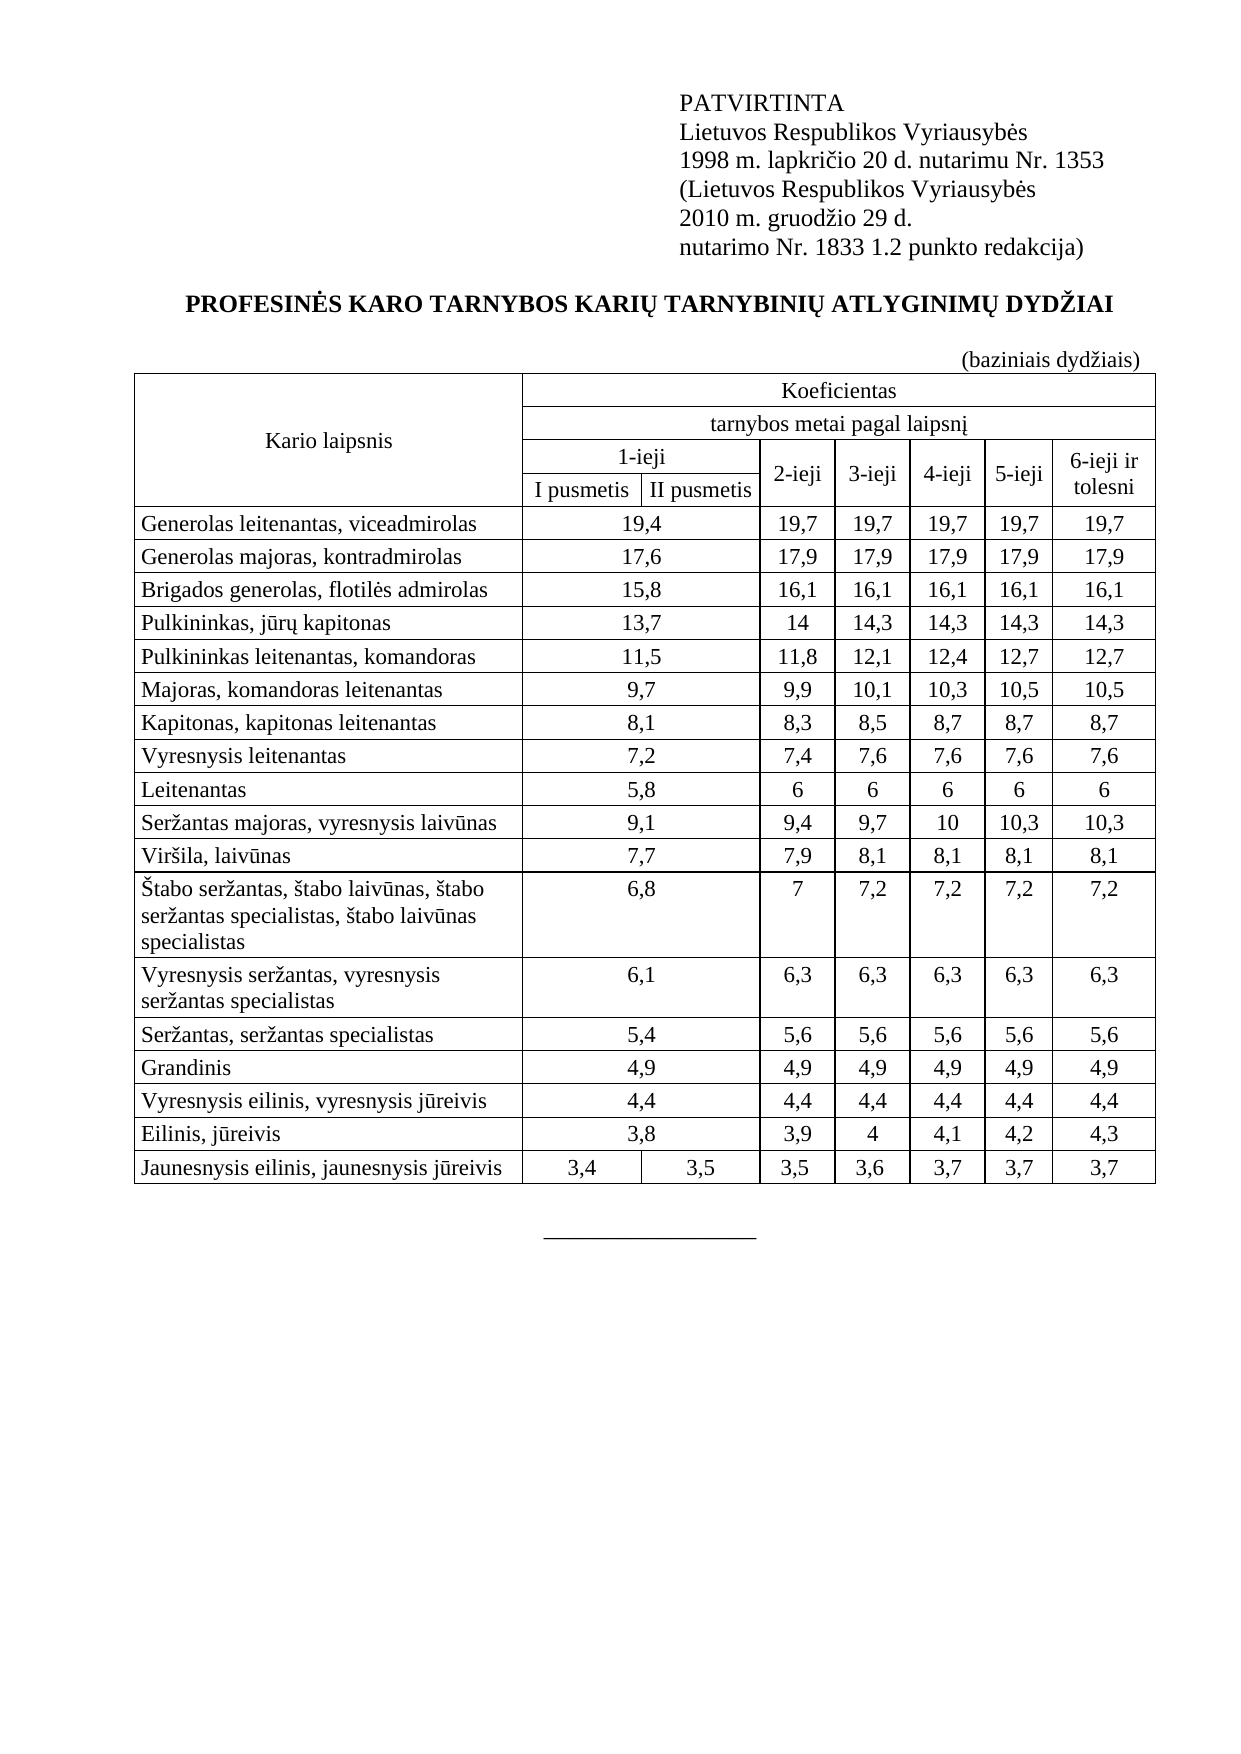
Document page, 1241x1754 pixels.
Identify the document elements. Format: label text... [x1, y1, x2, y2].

table_cell 6,3 [1053, 958, 1155, 1017]
table_cell 5-ieji [986, 440, 1052, 506]
table_cell 6,8 [523, 873, 759, 957]
table_cell 5,6 [836, 1018, 909, 1050]
table_cell 7,2 [836, 873, 909, 957]
table_cell Seržantas, seržantas specialistas [135, 1018, 522, 1050]
table_cell 7,7 [523, 839, 759, 871]
table_cell 8,7 [986, 706, 1052, 738]
table_cell 17,9 [761, 540, 834, 572]
table_cell 3,9 [761, 1118, 834, 1150]
table_cell 6,3 [986, 958, 1052, 1017]
table_cell 12,4 [911, 640, 984, 672]
table_cell 17,9 [836, 540, 909, 572]
table_cell 2-ieji [761, 440, 834, 506]
table_cell Vyresnysis eilinis, vyresnysis jūreivis [135, 1084, 522, 1117]
table_cell 19,7 [986, 507, 1052, 539]
text (baziniais dydžiais) [797, 347, 1152, 373]
table_cell 12,7 [986, 640, 1052, 672]
table_cell 7,2 [1053, 873, 1155, 957]
text 1998 m. lapkričio 20 d. nutarimu Nr. 1353 [148, 145, 1152, 174]
table_cell 4,4 [761, 1084, 834, 1117]
table_cell 19,7 [911, 507, 984, 539]
table_cell 1-ieji [523, 440, 759, 473]
table_cell 9,9 [761, 673, 834, 705]
table_cell 14,3 [911, 607, 984, 639]
table_cell 5,8 [523, 773, 759, 805]
table_cell 4,9 [986, 1051, 1052, 1083]
table_cell 6 [836, 773, 909, 805]
table_cell 7,2 [911, 873, 984, 957]
table_cell Vyresnysis leitenantas [135, 740, 522, 772]
table_cell 7,4 [761, 740, 834, 772]
table_cell tarnybos metai pagal laipsnį [523, 407, 1155, 439]
table_cell 4,2 [986, 1118, 1052, 1150]
table_cell 19,7 [1053, 507, 1155, 539]
text (Lietuvos Respublikos Vyriausybės [148, 174, 1152, 203]
table_header Kario laipsnis [135, 374, 522, 506]
table_cell 19,7 [761, 507, 834, 539]
table_cell 4 [836, 1118, 909, 1150]
table_cell 16,1 [986, 573, 1052, 606]
table_cell 7,2 [523, 740, 759, 772]
table_cell 8,1 [986, 839, 1052, 871]
table_cell Pulkininkas, jūrų kapitonas [135, 607, 522, 639]
table_cell 3,5 [761, 1151, 834, 1183]
table_cell 6,3 [911, 958, 984, 1017]
table_cell 7,6 [986, 740, 1052, 772]
table_cell Vyresnysis seržantas, vyresnysis seržantas specialistas [135, 958, 522, 1017]
table_cell 17,6 [523, 540, 759, 572]
table_cell 12,1 [836, 640, 909, 672]
table_cell Kapitonas, kapitonas leitenantas [135, 706, 522, 738]
table_cell 5,6 [1053, 1018, 1155, 1050]
table_cell 14 [761, 607, 834, 639]
table_cell 7,2 [986, 873, 1052, 957]
table_cell 5,6 [911, 1018, 984, 1050]
table_cell 8,3 [761, 706, 834, 738]
table_cell 8,1 [1053, 839, 1155, 871]
table_header Koeficientas [523, 374, 1155, 406]
table_cell 4,3 [1053, 1118, 1155, 1150]
table_cell 9,7 [836, 806, 909, 838]
table_cell Majoras, komandoras leitenantas [135, 673, 522, 705]
table_cell 6 [761, 773, 834, 805]
table_cell Grandinis [135, 1051, 522, 1083]
table_cell Generolas leitenantas, viceadmirolas [135, 507, 522, 539]
table_cell 3,4 [523, 1151, 641, 1183]
table_cell 8,5 [836, 706, 909, 738]
table_cell 6-ieji ir tolesni [1053, 440, 1155, 506]
table_cell 6 [911, 773, 984, 805]
table_cell 3,7 [986, 1151, 1052, 1183]
table_cell 8,1 [911, 839, 984, 871]
table_cell Brigados generolas, flotilės admirolas [135, 573, 522, 606]
table_cell 4,9 [1053, 1051, 1155, 1083]
table_cell 7,6 [911, 740, 984, 772]
table_cell 4,1 [911, 1118, 984, 1150]
table_cell 5,4 [523, 1018, 759, 1050]
table_cell 9,7 [523, 673, 759, 705]
table_cell 17,9 [1053, 540, 1155, 572]
table_cell 10,1 [836, 673, 909, 705]
table_cell 11,8 [761, 640, 834, 672]
table_cell 8,7 [911, 706, 984, 738]
table_cell Eilinis, jūreivis [135, 1118, 522, 1150]
table_cell 7,6 [836, 740, 909, 772]
text 2010 m. gruodžio 29 d. [148, 203, 1152, 232]
table_cell 16,1 [911, 573, 984, 606]
table_cell 13,7 [523, 607, 759, 639]
table_cell 3,7 [1053, 1151, 1155, 1183]
table_cell 4,4 [1053, 1084, 1155, 1117]
table_cell Pulkininkas leitenantas, komandoras [135, 640, 522, 672]
table_cell 7,9 [761, 839, 834, 871]
table_cell 16,1 [1053, 573, 1155, 606]
table_cell 10 [911, 806, 984, 838]
table_cell 3,8 [523, 1118, 759, 1150]
table_cell 16,1 [761, 573, 834, 606]
table_cell 3,7 [911, 1151, 984, 1183]
table_cell 4,4 [836, 1084, 909, 1117]
table_cell 10,3 [911, 673, 984, 705]
table_cell 4,9 [761, 1051, 834, 1083]
table_cell 12,7 [1053, 640, 1155, 672]
table_cell I pusmetis [523, 474, 641, 506]
table_cell 6 [1053, 773, 1155, 805]
text Patvirtinta [148, 88, 1152, 117]
table_cell 9,1 [523, 806, 759, 838]
table_cell 7 [761, 873, 834, 957]
table_cell 5,6 [761, 1018, 834, 1050]
table_cell 10,3 [1053, 806, 1155, 838]
table_cell Generolas majoras, kontradmirolas [135, 540, 522, 572]
table_cell 19,4 [523, 507, 759, 539]
table_cell 14,3 [986, 607, 1052, 639]
table_cell 9,4 [761, 806, 834, 838]
table_cell Leitenantas [135, 773, 522, 805]
text _________________ [148, 1213, 1152, 1242]
table_cell Štabo seržantas, štabo laivūnas, štabo seržantas specialistas, štabo laivūnas specialistas [135, 873, 522, 957]
table_cell 4,4 [986, 1084, 1052, 1117]
text nutarimo Nr. 1833 1.2 punkto redakcija) [148, 232, 1152, 260]
table_cell 19,7 [836, 507, 909, 539]
table_cell II pusmetis [642, 474, 759, 506]
table_cell 16,1 [836, 573, 909, 606]
table_cell 14,3 [1053, 607, 1155, 639]
table_cell 4,9 [836, 1051, 909, 1083]
table_cell 4,4 [911, 1084, 984, 1117]
table_cell Jaunesnysis eilinis, jaunesnysis jūreivis [135, 1151, 522, 1183]
table_cell 10,5 [986, 673, 1052, 705]
table_cell 4-ieji [911, 440, 984, 506]
table_cell 6 [986, 773, 1052, 805]
table_cell 3,5 [642, 1151, 759, 1183]
table_cell 6,3 [761, 958, 834, 1017]
text Lietuvos Respublikos Vyriausybės [148, 117, 1152, 145]
table_cell 7,6 [1053, 740, 1155, 772]
table_cell 4,4 [523, 1084, 759, 1117]
table_cell 8,7 [1053, 706, 1155, 738]
table_cell 6,1 [523, 958, 759, 1017]
table_cell 15,8 [523, 573, 759, 606]
table_cell 17,9 [911, 540, 984, 572]
table_cell 11,5 [523, 640, 759, 672]
table_cell 6,3 [836, 958, 909, 1017]
table_cell 17,9 [986, 540, 1052, 572]
table_cell 10,5 [1053, 673, 1155, 705]
table_cell 14,3 [836, 607, 909, 639]
table_cell Viršila, laivūnas [135, 839, 522, 871]
table_cell 4,9 [523, 1051, 759, 1083]
table_cell 8,1 [523, 706, 759, 738]
text profesinės karo tarnybos karių tarnybinių atlyginimų dydžiai [148, 289, 1152, 318]
table_cell 4,9 [911, 1051, 984, 1083]
table_cell 8,1 [836, 839, 909, 871]
table_cell 3-ieji [836, 440, 909, 506]
table_cell 3,6 [836, 1151, 909, 1183]
table_cell 10,3 [986, 806, 1052, 838]
table_cell Seržantas majoras, vyresnysis laivūnas [135, 806, 522, 838]
table_cell 5,6 [986, 1018, 1052, 1050]
